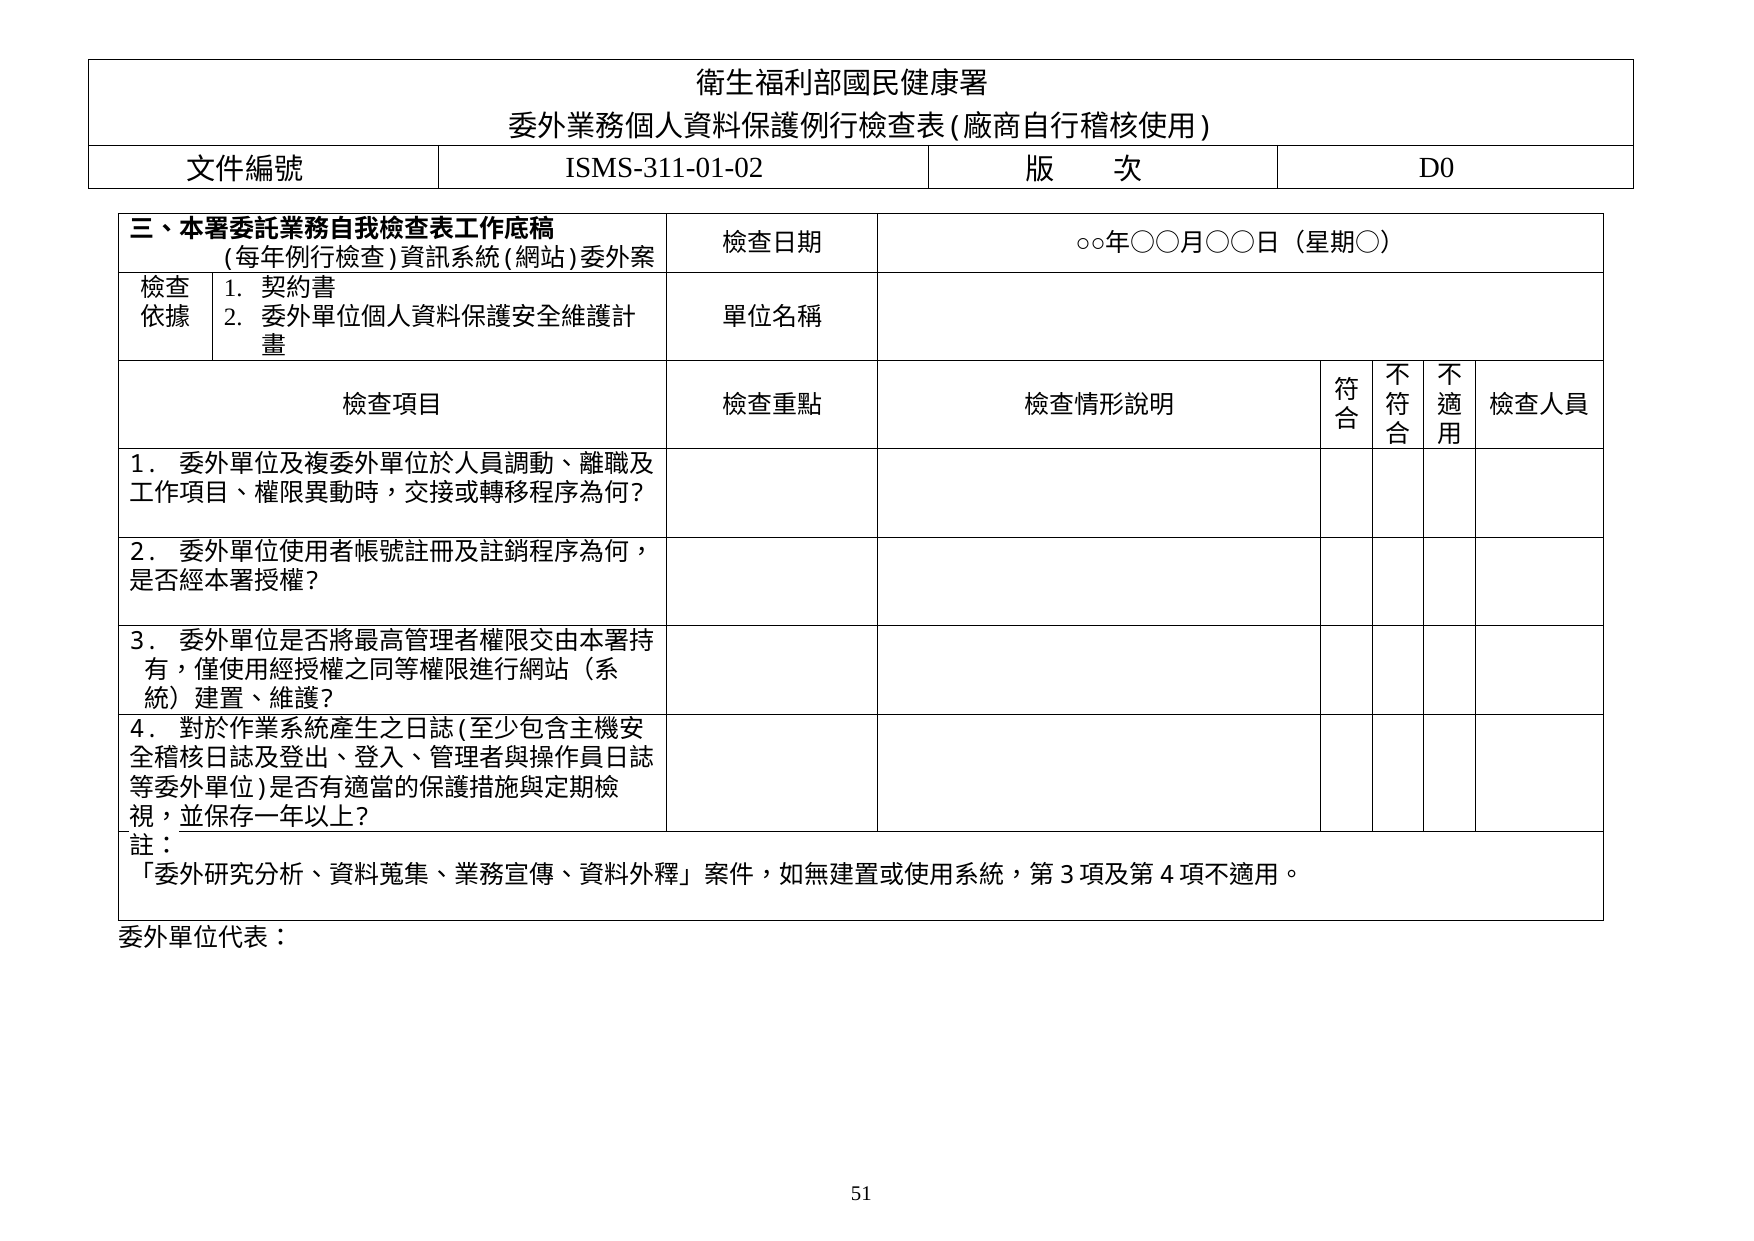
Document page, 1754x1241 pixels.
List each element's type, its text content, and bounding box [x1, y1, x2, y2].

table_cell [1321, 449, 1372, 537]
table_cell 檢查重點 [667, 361, 877, 448]
table_cell 2. 委外單位使用者帳號註冊及註銷程序為何，是否經本署授權? [119, 538, 666, 625]
table_cell [1424, 715, 1475, 831]
table_cell [878, 626, 1320, 714]
table_cell [1321, 626, 1372, 714]
table_header 檢查日期 [667, 214, 877, 272]
table_cell [1373, 715, 1423, 831]
table_cell [1476, 626, 1603, 714]
table_cell 檢查項目 [119, 361, 666, 448]
table_cell 檢查依據 [119, 273, 212, 360]
table_header ○○年○○月○○日（星期○） [878, 214, 1603, 272]
table_cell [878, 538, 1320, 625]
table_cell [1424, 449, 1475, 537]
table_cell [1373, 538, 1423, 625]
table_cell [878, 449, 1320, 537]
table_cell [878, 273, 1603, 360]
text 委外單位代表： [118, 920, 1616, 953]
table_cell [667, 538, 877, 625]
table_cell [1321, 715, 1372, 831]
table_cell [1476, 715, 1603, 831]
table_cell 單位名稱 [667, 273, 877, 360]
table_cell [667, 626, 877, 714]
table_cell 4. 對於作業系統產生之日誌(至少包含主機安全稽核日誌及登出、登入、管理者與操作員日誌等委外單位)是否有適當的保護措施與定期檢視，並保存一年以上? [119, 715, 666, 831]
table_cell 3. 委外單位是否將最高管理者權限交由本署持有，僅使用經授權之同等權限進行網站（系統）建置、維護? [119, 626, 666, 714]
table_cell [1476, 449, 1603, 537]
table_cell 符合 [1321, 361, 1372, 448]
table_cell 契約書 委外單位個人資料保護安全維護計畫 [213, 273, 666, 360]
table_cell [1424, 626, 1475, 714]
table_cell [1321, 538, 1372, 625]
table_cell [1424, 538, 1475, 625]
table_cell 不符合 [1373, 361, 1423, 448]
table_cell 不適用 [1424, 361, 1475, 448]
table_cell [878, 715, 1320, 831]
table_cell 1. 委外單位及複委外單位於人員調動、離職及工作項目、權限異動時，交接或轉移程序為何? [119, 449, 666, 537]
table_cell 註： 「委外研究分析、資料蒐集、業務宣傳、資料外釋」案件，如無建置或使用系統，第3項及第4項不適用。 [119, 832, 1603, 919]
table_cell [1476, 538, 1603, 625]
table_cell 檢查人員 [1476, 361, 1603, 448]
table_header 三、本署委託業務自我檢查表工作底稿 (每年例行檢查)資訊系統(網站)委外案 [119, 214, 666, 272]
table_cell [1373, 449, 1423, 537]
table_cell [667, 449, 877, 537]
table_cell [1373, 626, 1423, 714]
table_cell 檢查情形說明 [878, 361, 1320, 448]
table_cell [667, 715, 877, 831]
